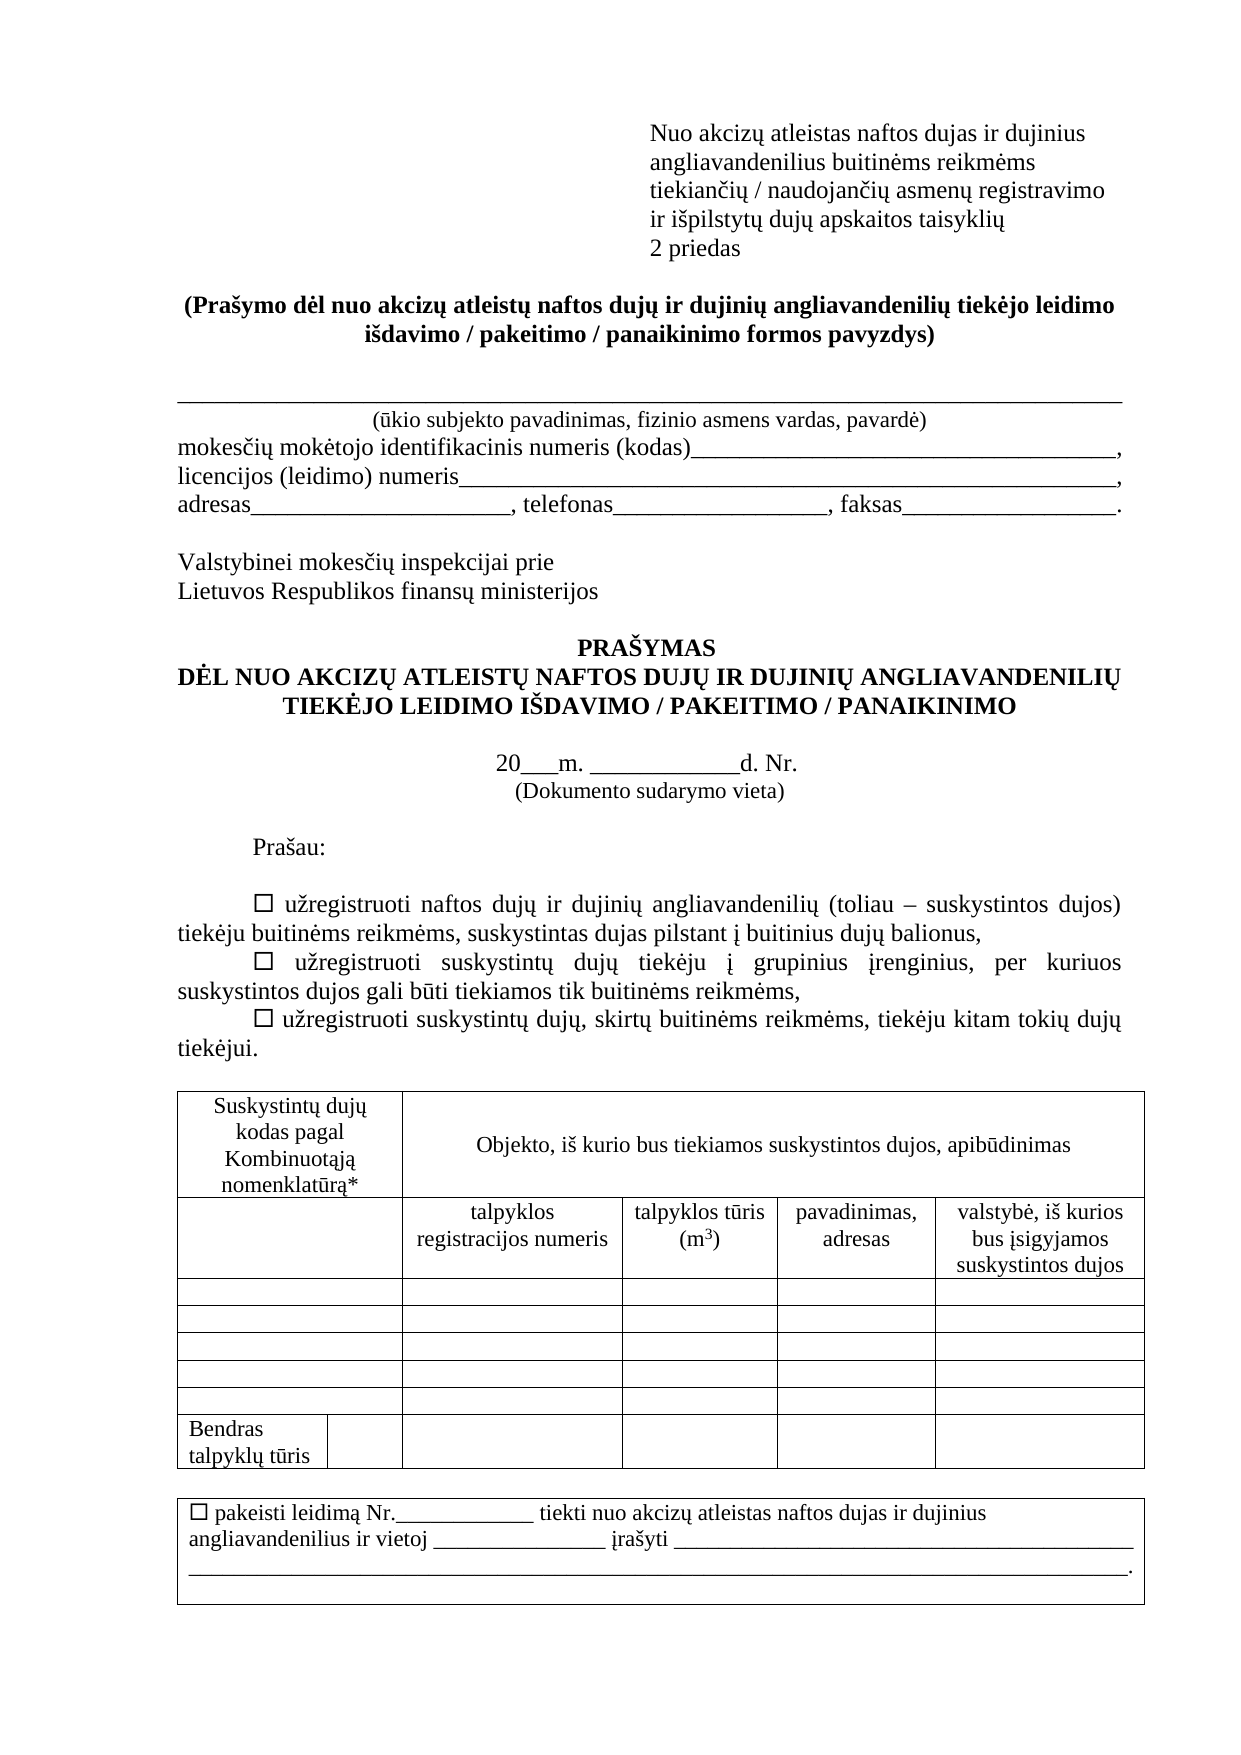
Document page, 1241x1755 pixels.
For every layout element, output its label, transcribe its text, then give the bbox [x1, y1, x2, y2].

table_cell [403, 1388, 622, 1414]
table_cell [623, 1415, 777, 1468]
table_cell Bendras talpyklų tūris [178, 1415, 327, 1468]
text Prašau: [177, 832, 1122, 861]
text [] užregistruoti suskystintų dujų, skirtų buitinėms reikmėms, tiekėju kitam tokių dujų tiekėjui. [177, 1004, 1122, 1062]
table_cell [936, 1388, 1144, 1414]
table_cell [936, 1333, 1144, 1359]
text mokesčių mokėtojo identifikacinis numeris (kodas) , [177, 432, 1122, 461]
text licencijos (leidimo) numeris , [177, 461, 1122, 489]
table_cell [778, 1306, 935, 1332]
table_cell [936, 1279, 1144, 1305]
table_cell [403, 1361, 622, 1387]
table_cell pavadinimas, adresas [778, 1198, 935, 1277]
table_cell [778, 1333, 935, 1359]
table_cell [778, 1388, 935, 1414]
text 2 priedas [649, 233, 1122, 262]
text Nuo akcizų atleistas naftos dujas ir dujinius [649, 118, 1122, 147]
table_header Objekto, iš kurio bus tiekiamos suskystintos dujos, apibūdinimas [403, 1092, 1144, 1197]
text _ [177, 377, 1122, 402]
table_header [] pakeisti leidimą Nr.____________ tiekti nuo akcizų atleistas naftos dujas ir dujinius angliavandenilius ir vietoj _______________ įrašyti _ . [178, 1499, 1144, 1604]
text (Dokumento sudarymo vieta) [177, 777, 1122, 803]
table_cell [778, 1361, 935, 1387]
text [] užregistruoti naftos dujų ir dujinių angliavandenilių (toliau – suskystintos dujos) tiekėju buitinėms reikmėms, suskystintas dujas pilstant į buitinius dujų balionus, [177, 889, 1122, 947]
text (Prašymo dėl nuo akcizų atleistų naftos dujų ir dujinių angliavandenilių tiekėjo leidimo išdavimo / pakeitimo / panaikinimo formos pavyzdys) [177, 291, 1122, 348]
text Lietuvos Respublikos finansų ministerijos [177, 576, 1122, 604]
table_cell [623, 1333, 777, 1359]
table_cell [403, 1279, 622, 1305]
table_cell [403, 1333, 622, 1359]
text PRAŠYMAS DĖL NUO AKCIZŲ ATLEISTŲ NAFTOS DUJŲ IR DUJINIŲ ANGLIAVANDENILIŲ TIEKĖJO LEIDIMO IŠDAVIMO / PAKEITIMO / PANAIKINIMO [177, 633, 1122, 719]
table_cell [778, 1415, 935, 1468]
text 20___m. ____________d. Nr. [177, 748, 1122, 777]
table_cell [328, 1415, 402, 1468]
table_cell valstybė, iš kurios bus įsigyjamos suskystintos dujos [936, 1198, 1144, 1277]
table_cell [936, 1361, 1144, 1387]
table_cell [936, 1415, 1144, 1468]
table_cell [623, 1388, 777, 1414]
table_cell talpyklos tūris (m3) [623, 1198, 777, 1277]
table_cell [178, 1388, 402, 1414]
table_cell [178, 1306, 402, 1332]
table_cell [178, 1198, 402, 1277]
text ir išpilstytų dujų apskaitos taisyklių [649, 204, 1122, 233]
text tiekiančių / naudojančių asmenų registravimo [649, 176, 1122, 204]
text adresas , telefonas , faksas . [177, 489, 1122, 518]
table_cell [623, 1279, 777, 1305]
table_cell [178, 1361, 402, 1387]
text [] užregistruoti suskystintų dujų tiekėju į grupinius įrenginius, per kuriuos suskystintos dujos gali būti tiekiamos tik buitinėms reikmėms, [177, 947, 1122, 1004]
table_header Suskystintų dujų kodas pagal Kombinuotąją nomenklatūrą* [178, 1092, 402, 1197]
table_cell [178, 1333, 402, 1359]
text angliavandenilius buitinėms reikmėms [649, 147, 1122, 176]
text (ūkio subjekto pavadinimas, fizinio asmens vardas, pavardė) [177, 406, 1122, 432]
text Valstybinei mokesčių inspekcijai prie [177, 547, 1122, 576]
table_cell [178, 1279, 402, 1305]
table_cell [403, 1306, 622, 1332]
table_cell [778, 1279, 935, 1305]
table_cell [403, 1415, 622, 1468]
table_cell talpyklos registracijos numeris [403, 1198, 622, 1277]
table_cell [936, 1306, 1144, 1332]
table_cell [623, 1361, 777, 1387]
table_cell [623, 1306, 777, 1332]
